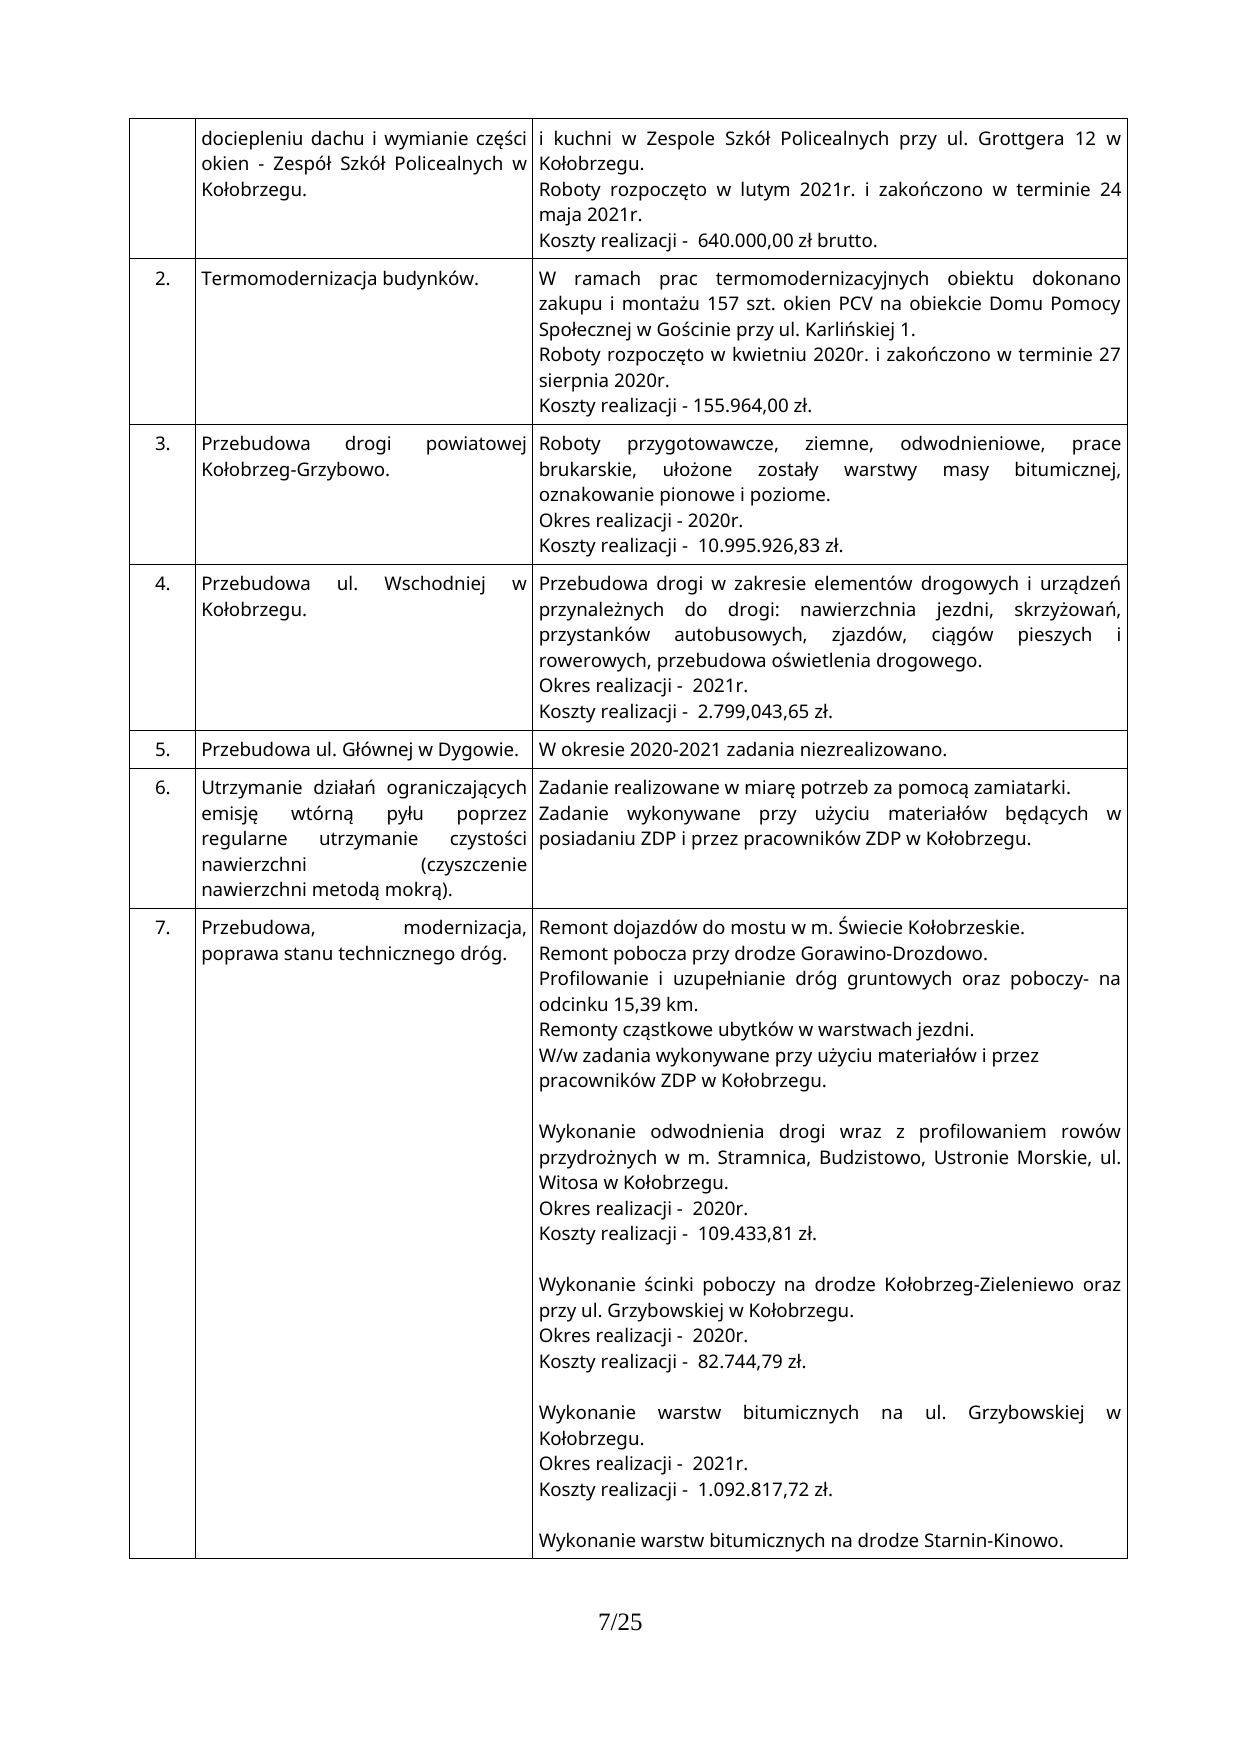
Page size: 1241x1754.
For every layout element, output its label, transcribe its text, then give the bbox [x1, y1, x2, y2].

table_cell i kuchni w Zespole Szkół Policealnych przy ul. Grottgera 12 w Kołobrzegu. Roboty rozpoczęto w lutym 2021r. i zakończono w terminie 24 maja 2021r. Koszty realizacji - 640.000,00 zł brutto. [533, 119, 1127, 258]
table_cell Przebudowa drogi powiatowej Kołobrzeg-Grzybowo. [196, 425, 532, 564]
table_cell W ramach prac termomodernizacyjnych obiektu dokonano zakupu i montażu 157 szt. okien PCV na obiekcie Domu Pomocy Społecznej w Gościnie przy ul. Karlińskiej 1. Roboty rozpoczęto w kwietniu 2020r. i zakończono w terminie 27 sierpnia 2020r. Koszty realizacji - 155.964,00 zł. [533, 259, 1127, 424]
table_cell 6. [130, 769, 195, 908]
table_cell [130, 119, 195, 258]
table_cell dociepleniu dachu i wymianie części okien - Zespół Szkół Policealnych w Kołobrzegu. [196, 119, 532, 258]
table_cell Przebudowa ul. Wschodniej w Kołobrzegu. [196, 565, 532, 729]
table_cell Przebudowa ul. Głównej w Dygowie. [196, 731, 532, 768]
table_cell Roboty przygotowawcze, ziemne, odwodnieniowe, prace brukarskie, ułożone zostały warstwy masy bitumicznej, oznakowanie pionowe i poziome. Okres realizacji - 2020r. Koszty realizacji - 10.995.926,83 zł. [533, 425, 1127, 564]
table_cell Zadanie realizowane w miarę potrzeb za pomocą zamiatarki. Zadanie wykonywane przy użyciu materiałów będących w posiadaniu ZDP i przez pracowników ZDP w Kołobrzegu. [533, 769, 1127, 908]
table_cell Utrzymanie działań ograniczających emisję wtórną pyłu poprzez regularne utrzymanie czystości nawierzchni (czyszczenie nawierzchni metodą mokrą). [196, 769, 532, 908]
table_cell W okresie 2020-2021 zadania niezrealizowano. [533, 731, 1127, 768]
table_cell 4. [130, 565, 195, 729]
table_cell Przebudowa drogi w zakresie elementów drogowych i urządzeń przynależnych do drogi: nawierzchnia jezdni, skrzyżowań, przystanków autobusowych, zjazdów, ciągów pieszych i rowerowych, przebudowa oświetlenia drogowego. Okres realizacji - 2021r. Koszty realizacji - 2.799,043,65 zł. [533, 565, 1127, 729]
table_cell Termomodernizacja budynków. [196, 259, 532, 424]
table_cell Remont dojazdów do mostu w m. Świecie Kołobrzeskie. Remont pobocza przy drodze Gorawino-Drozdowo. Profilowanie i uzupełnianie dróg gruntowych oraz poboczy- na odcinku 15,39 km. Remonty cząstkowe ubytków w warstwach jezdni. W/w zadania wykonywane przy użyciu materiałów i przez pracowników ZDP w Kołobrzegu. Wykonanie odwodnienia drogi wraz z profilowaniem rowów przydrożnych w m. Stramnica, Budzistowo, Ustronie Morskie, ul. Witosa w Kołobrzegu. Okres realizacji - 2020r. Koszty realizacji - 109.433,81 zł. Wykonanie ścinki poboczy na drodze Kołobrzeg-Zieleniewo oraz przy ul. Grzybowskiej w Kołobrzegu. Okres realizacji - 2020r. Koszty realizacji - 82.744,79 zł. Wykonanie warstw bitumicznych na ul. Grzybowskiej w Kołobrzegu. Okres realizacji - 2021r. Koszty realizacji - 1.092.817,72 zł. Wykonanie warstw bitumicznych na drodze Starnin-Kinowo. [533, 909, 1127, 1558]
table_cell 5. [130, 731, 195, 768]
table_cell 3. [130, 425, 195, 564]
table_cell 7. [130, 909, 195, 1558]
table_cell Przebudowa, modernizacja, poprawa stanu technicznego dróg. [196, 909, 532, 1558]
table_cell 2. [130, 259, 195, 424]
